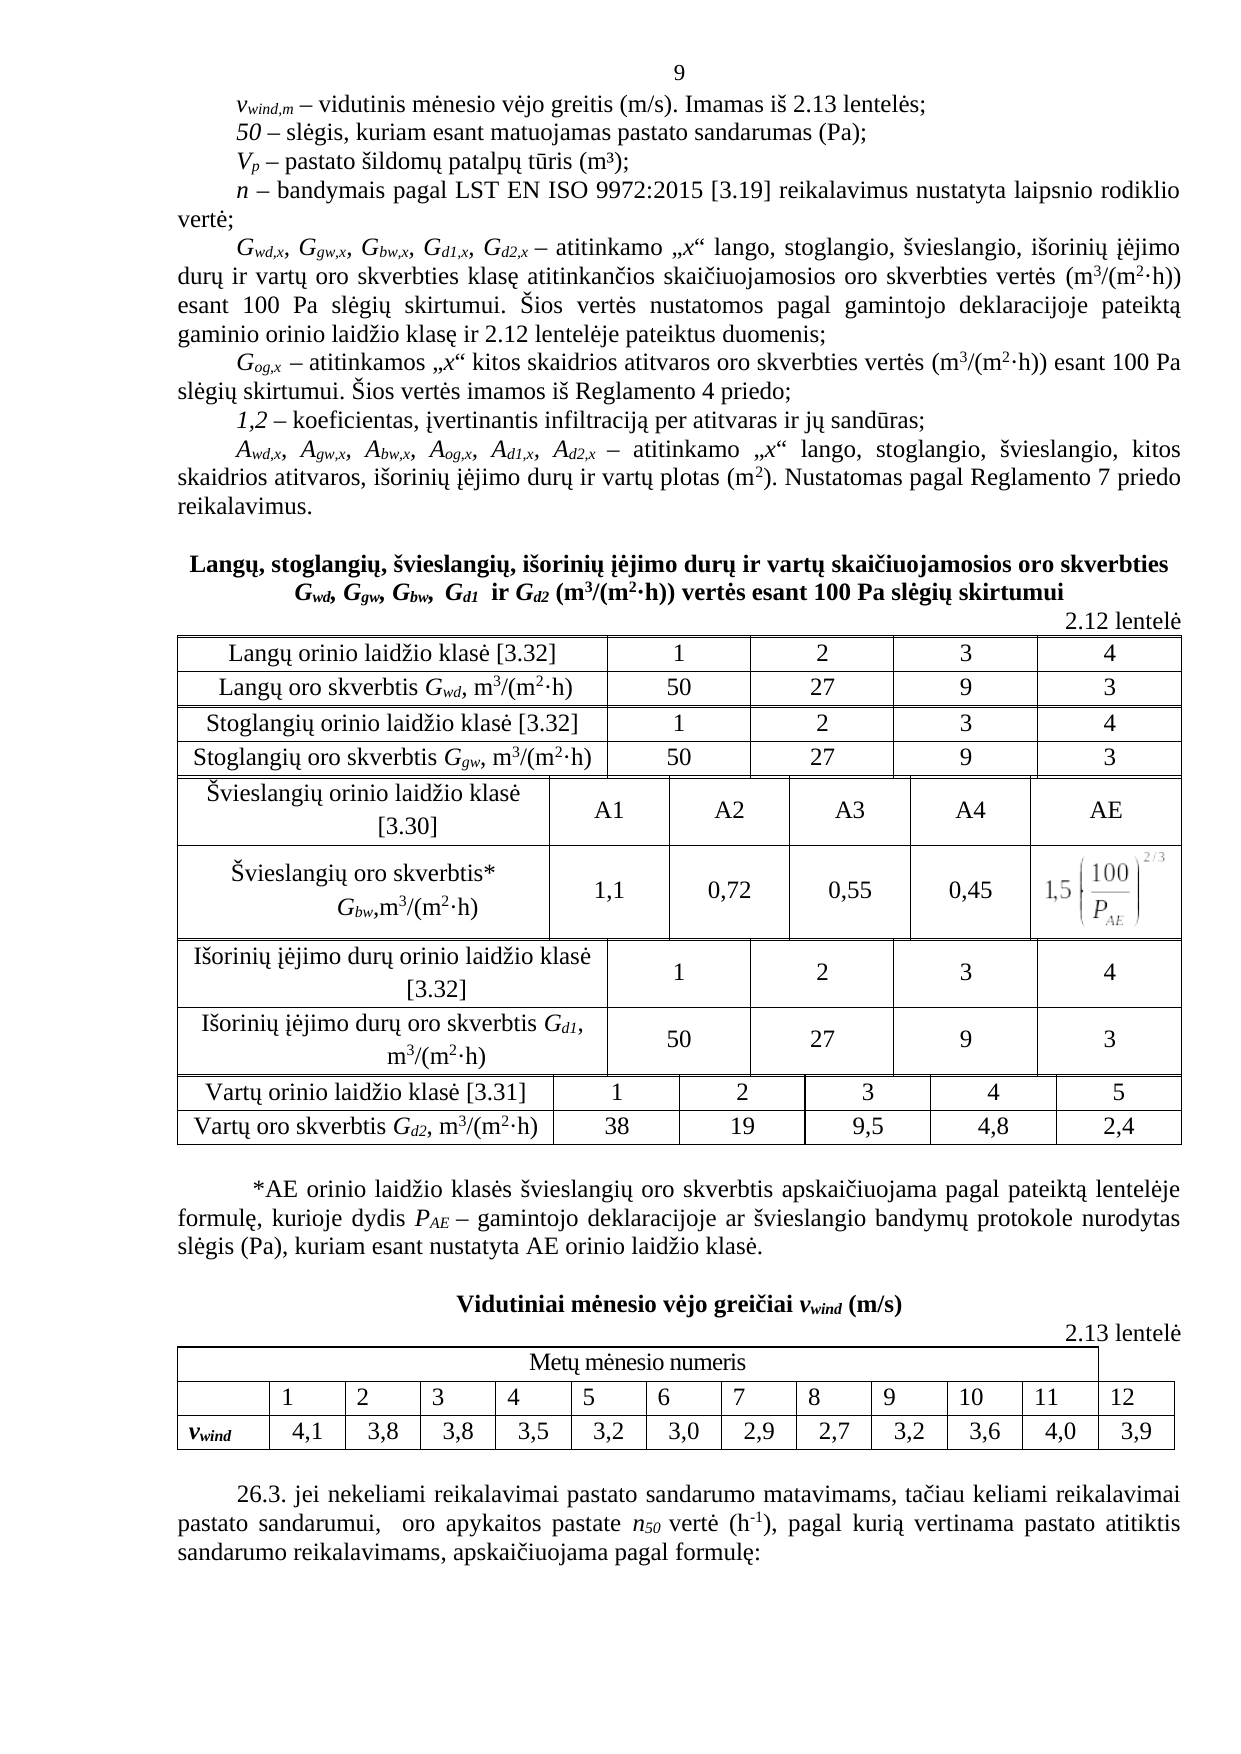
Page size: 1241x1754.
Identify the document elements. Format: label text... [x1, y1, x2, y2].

table_cell 50 [608, 672, 750, 705]
table_cell 3 [421, 1382, 495, 1415]
table_cell 3,2 [572, 1416, 646, 1449]
table_cell 4 [1038, 941, 1181, 1007]
table_cell 1 [270, 1382, 345, 1415]
table_cell Stoglangių oro skverbtis Ggw, m3/(m2·h) [178, 742, 607, 775]
text n – bandymais pagal LST EN ISO 9972:2015 [3.19] reikalavimus nustatyta laipsnio rodiklio vertė; [177, 175, 1181, 232]
text 2.12 lentelė [252, 606, 1181, 635]
text Langų, stoglangių, švieslangių, išorinių įėjimo durų ir vartų skaičiuojamosios oro skverbties Gwd, Ggw, Gbw, Gd1 ir Gd2 (m3/(m2·h)) vertės esant 100 Pa slėgių skirtumui [177, 549, 1181, 606]
table_cell 50 [608, 1008, 750, 1074]
table_header Langų orinio laidžio klasė [3.32] [178, 638, 607, 671]
table_cell 9 [894, 1008, 1037, 1074]
table_cell Išorinių įėjimo durų oro skverbtis Gd1, m3/(m2·h) [178, 1008, 607, 1074]
table_cell 4,1 [270, 1416, 345, 1449]
table_cell 19 [680, 1111, 804, 1144]
table_header 1 [608, 638, 750, 671]
table_cell 3,0 [647, 1416, 721, 1449]
table_cell 10 [948, 1382, 1022, 1415]
table_cell 8 [797, 1382, 871, 1415]
table_cell 4 [1038, 708, 1181, 741]
table_cell 2 [680, 1077, 804, 1110]
text 50 – slėgis, kuriam esant matuojamas pastato sandarumas (Pa); [177, 117, 1181, 146]
table_cell 3 [1038, 742, 1181, 775]
table_cell 9,5 [806, 1111, 930, 1144]
table_cell Švieslangių orinio laidžio klasė [3.30] [178, 779, 549, 844]
table_cell 9 [894, 672, 1037, 705]
table_cell 6 [647, 1382, 721, 1415]
table_cell 4,8 [931, 1111, 1056, 1144]
table_cell 3 [894, 708, 1037, 741]
table_cell 3,5 [496, 1416, 571, 1449]
table_cell 4,0 [1023, 1416, 1098, 1449]
table_cell 3 [806, 1077, 930, 1110]
table_cell 3,2 [872, 1416, 947, 1449]
table_header 3 [894, 638, 1037, 671]
text 26.3. jei nekeliami reikalavimai pastato sandarumo matavimams, tačiau keliami reikalavimai pastato sandarumui, oro apykaitos pastate n50 vertė (h-1), pagal kurią vertinama pastato atitiktis sandarumo reikalavimams, apskaičiuojama pagal formulę: [177, 1479, 1181, 1565]
text Vp – pastato šildomų patalpų tūris (m³); [177, 146, 1181, 175]
table_cell 0,55 [790, 846, 910, 938]
table_cell Langų oro skverbtis Gwd, m3/(m2·h) [178, 672, 607, 705]
table_cell 3,8 [421, 1416, 495, 1449]
table_cell 12 [1099, 1382, 1174, 1415]
table_cell 27 [751, 1008, 893, 1074]
table_cell 0,45 [911, 846, 1030, 938]
table_cell A1 [550, 779, 669, 844]
table_cell 3,9 [1099, 1416, 1174, 1449]
table_cell Vartų oro skverbtis Gd2, m3/(m2·h) [178, 1111, 553, 1144]
table_cell 1 [608, 941, 750, 1007]
table_cell 1,1 [550, 846, 669, 938]
table_cell A3 [790, 779, 910, 844]
table_cell 7 [722, 1382, 796, 1415]
table_cell Stoglangių orinio laidžio klasė [3.32] [178, 708, 607, 741]
table_header 4 [1038, 638, 1181, 671]
table_cell 2,9 [722, 1416, 796, 1449]
table_cell 3 [894, 941, 1037, 1007]
table_cell 0,72 [670, 846, 789, 938]
table_cell 27 [751, 742, 893, 775]
table_cell A4 [911, 779, 1030, 844]
table_cell 3 [1038, 672, 1181, 705]
table_cell 9 [894, 742, 1037, 775]
table_cell 2,7 [797, 1416, 871, 1449]
table_cell 2 [751, 941, 893, 1007]
table_cell 38 [554, 1111, 679, 1144]
table_cell 4 [496, 1382, 571, 1415]
table_header Metų mėnesio numeris [178, 1348, 1098, 1381]
table_cell 1 [608, 708, 750, 741]
table_cell 3,8 [346, 1416, 420, 1449]
table_cell Švieslangių oro skverbtis* Gbw,m3/(m2·h) [178, 846, 549, 938]
text *AE orinio laidžio klasės švieslangių oro skverbtis apskaičiuojama pagal pateiktą lentelėje formulę, kurioje dydis PAE – gamintojo deklaracijoje ar švieslangio bandymų protokole nurodytas slėgis (Pa), kuriam esant nustatyta AE orinio laidžio klasė. [177, 1174, 1181, 1260]
text 1,2 – koeficientas, įvertinantis infiltraciją per atitvaras ir jų sandūras; [177, 405, 1181, 434]
table_cell [178, 1382, 269, 1415]
table_cell 3,6 [948, 1416, 1022, 1449]
table_cell Vartų orinio laidžio klasė [3.31] [178, 1077, 553, 1110]
text Gwd,x, Ggw,x, Gbw,x, Gd1,x, Gd2,x – atitinkamo „x“ lango, stoglangio, švieslangio, išorinių įėjimo durų ir vartų oro skverbties klasę atitinkančios skaičiuojamosios oro skverbties vertės (m3/(m2·h)) esant 100 Pa slėgių skirtumui. Šios vertės nustatomos pagal gamintojo deklaracijoje pateiktą gaminio orinio laidžio klasę ir 2.12 lentelėje pateiktus duomenis; [177, 232, 1181, 347]
table_cell 1 [554, 1077, 679, 1110]
table_cell 2 [751, 708, 893, 741]
table_cell 9 [872, 1382, 947, 1415]
text Vidutiniai mėnesio vėjo greičiai vwind (m/s) [177, 1289, 1181, 1318]
table_cell 2 [346, 1382, 420, 1415]
table_cell 11 [1023, 1382, 1098, 1415]
table_cell vwind [178, 1416, 269, 1449]
table_cell 27 [751, 672, 893, 705]
table_cell 5 [572, 1382, 646, 1415]
text Awd,x, Agw,x, Abw,x, Aog,x, Ad1,x, Ad2,x – atitinkamo „x“ lango, stoglangio, švieslangio, kitos skaidrios atitvaros, išorinių įėjimo durų ir vartų plotas (m2). Nustatomas pagal Reglamento 7 priedo reikalavimus. [177, 434, 1181, 520]
text 2.13 lentelė [252, 1318, 1181, 1346]
text Gog,x – atitinkamos „x“ kitos skaidrios atitvaros oro skverbties vertės (m3/(m2·h)) esant 100 Pa slėgių skirtumui. Šios vertės imamos iš Reglamento 4 priedo; [177, 347, 1181, 405]
table_header 2 [751, 638, 893, 671]
table_cell 2,4 [1057, 1111, 1181, 1144]
table_cell A2 [670, 779, 789, 844]
table_cell 5 [1057, 1077, 1181, 1110]
table_header [1099, 1346, 1174, 1381]
table_cell 3 [1038, 1008, 1181, 1074]
table_cell 50 [608, 742, 750, 775]
table_cell 4 [931, 1077, 1056, 1110]
text vwind,m – vidutinis mėnesio vėjo greitis (m/s). Imamas iš 2.13 lentelės; [177, 89, 1181, 117]
table_cell AE [1031, 779, 1181, 844]
table_cell Išorinių įėjimo durų orinio laidžio klasė [3.32] [178, 941, 607, 1007]
table_cell [1031, 846, 1181, 938]
